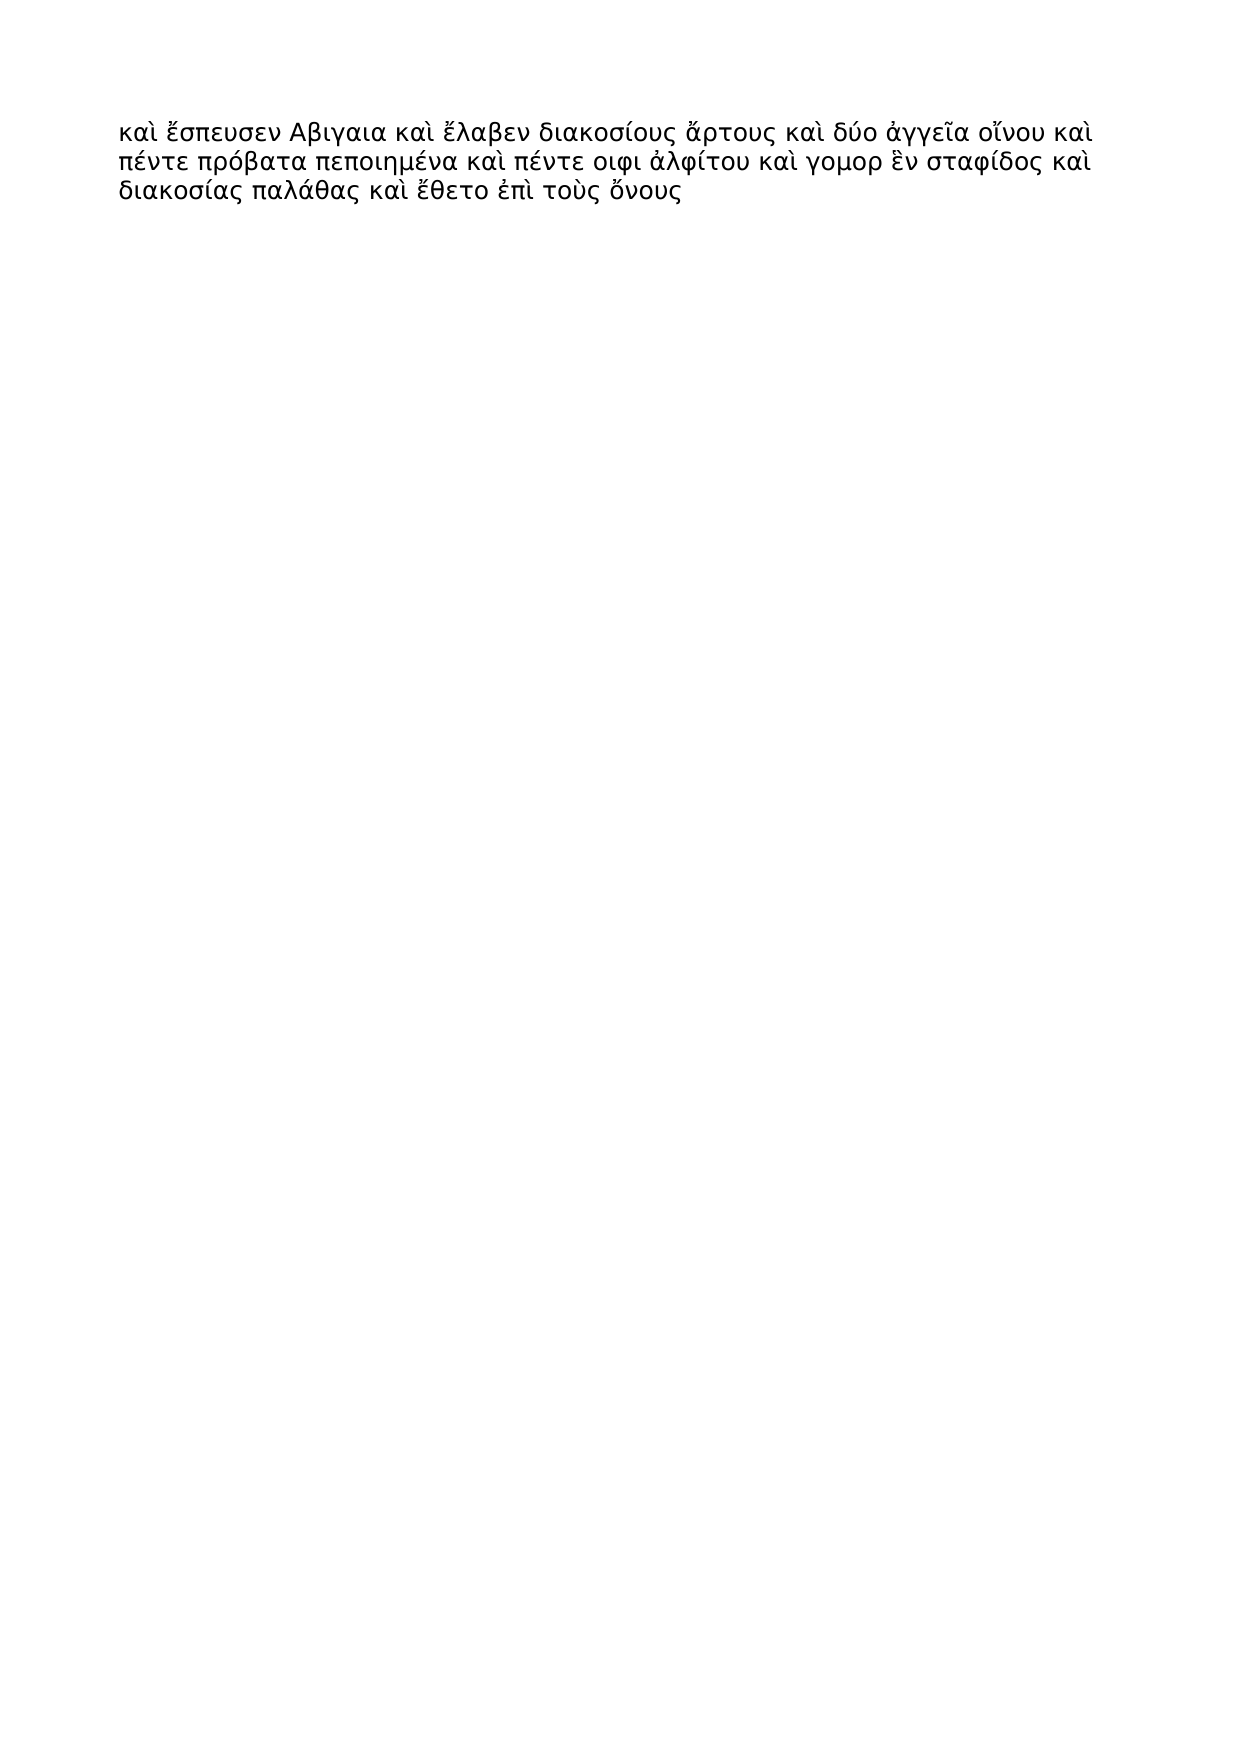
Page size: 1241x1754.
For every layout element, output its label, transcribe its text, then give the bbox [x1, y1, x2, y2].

text καὶ ἔσπευσεν Αβιγαια καὶ ἔλαβεν διακοσίους ἄρτους καὶ δύο ἀγγεῖα οἴνου καὶ πέντε πρόβατα πεποιημένα καὶ πέντε οιφι ἀλφίτου καὶ γομορ ἓν σταφίδος καὶ διακοσίας παλάθας καὶ ἔθετο ἐπὶ τοὺς ὄνους [118, 118, 1122, 206]
